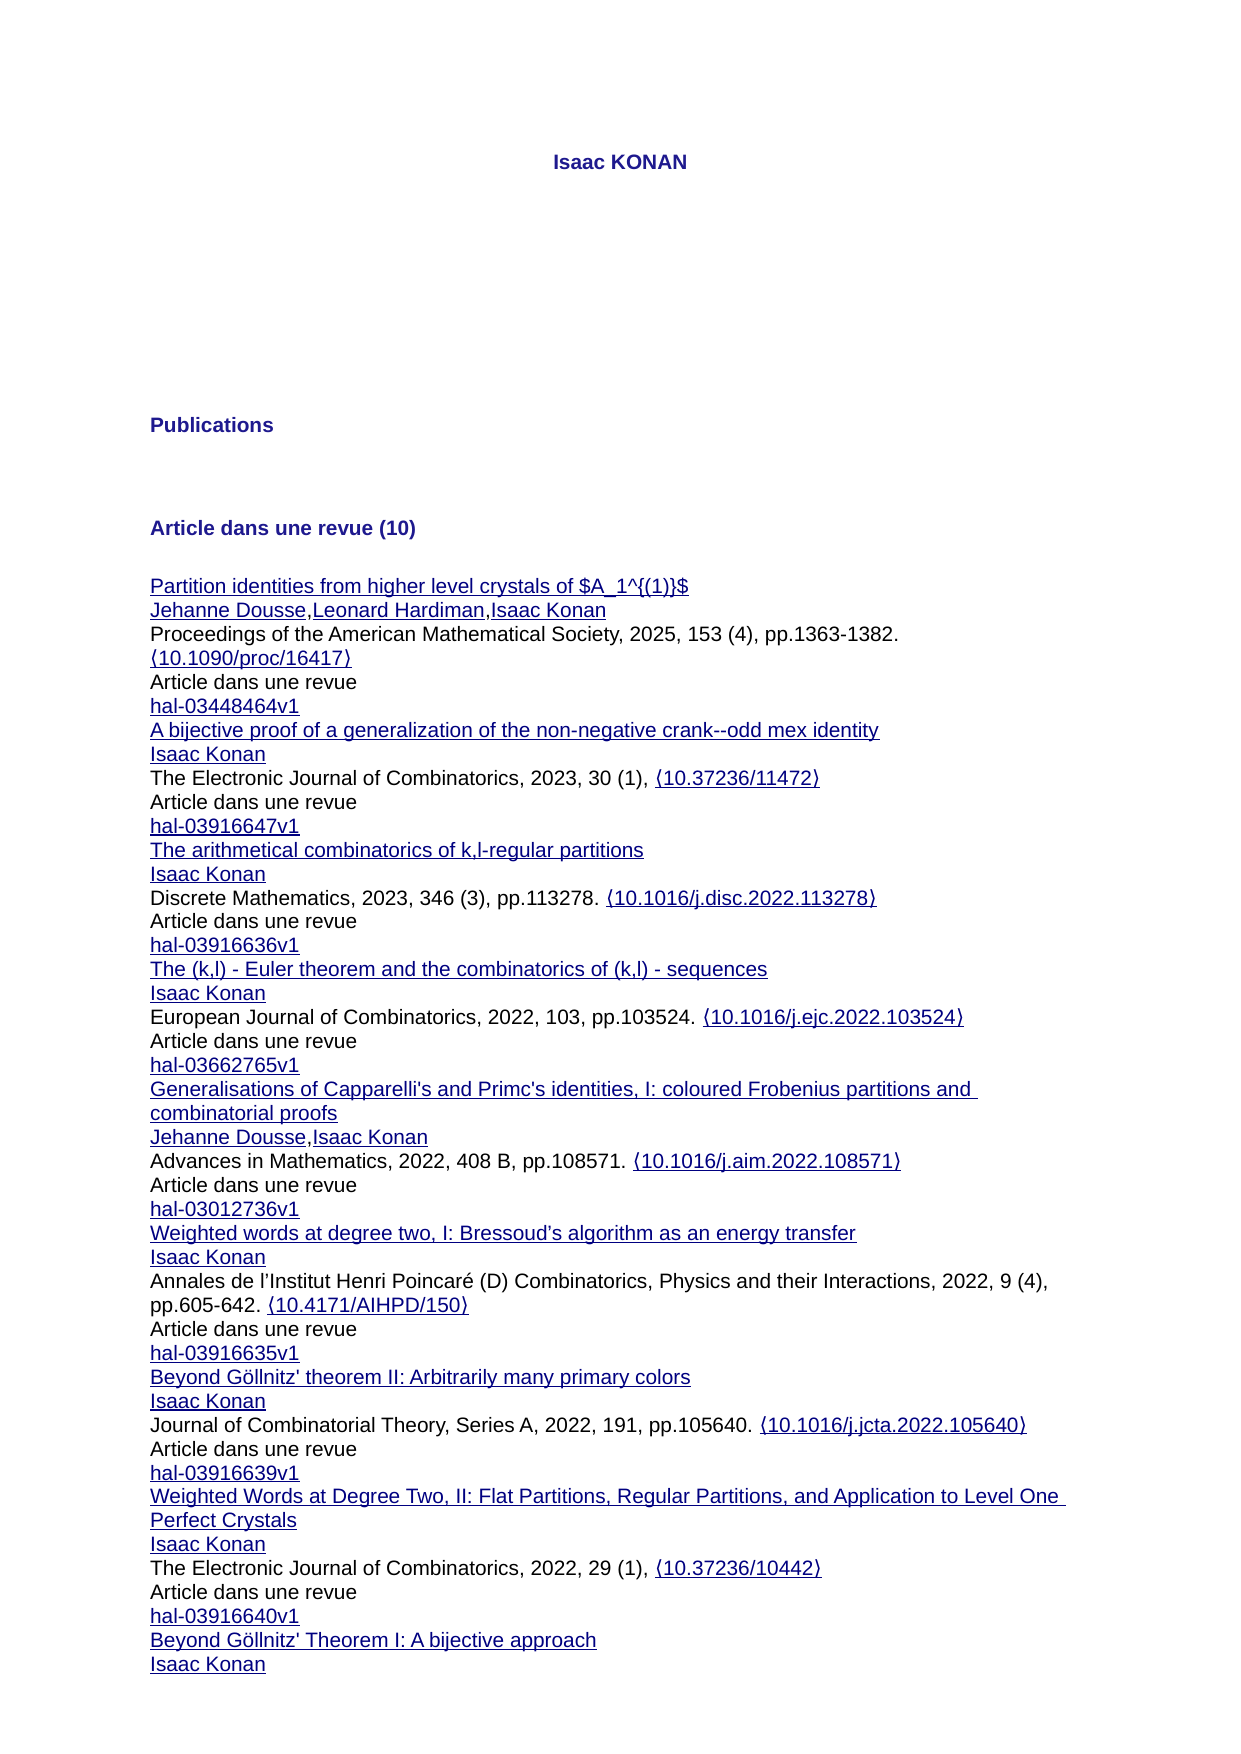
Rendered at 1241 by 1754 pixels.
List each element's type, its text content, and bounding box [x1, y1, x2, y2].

subtitle Article dans une revue (10) [150, 516, 1090, 539]
table_cell A bijective proof of a generalization of the non-negative crank--odd mex identity Isaac Konan The Electronic Journal of Combinatorics, 2023, 30 (1), ⟨10.37236/11472⟩ Article dans une revue hal-03916647v1 [150, 718, 1090, 837]
table_cell Weighted words at degree two, I: Bressoud’s algorithm as an energy transfer Isaac Konan Annales de l’Institut Henri Poincaré (D) Combinatorics, Physics and their Interactions, 2022, 9 (4), pp.605-642. ⟨10.4171/AIHPD/150⟩ Article dans une revue hal-03916635v1 [150, 1221, 1090, 1364]
table_cell Generalisations of Capparelli's and Primc's identities, I: coloured Frobenius partitions and combinatorial proofs Jehanne Dousse,Isaac Konan Advances in Mathematics, 2022, 408 B, pp.108571. ⟨10.1016/j.aim.2022.108571⟩ Article dans une revue hal-03012736v1 [150, 1077, 1090, 1221]
table_cell Weighted Words at Degree Two, II: Flat Partitions, Regular Partitions, and Application to Level One Perfect Crystals Isaac Konan The Electronic Journal of Combinatorics, 2022, 29 (1), ⟨10.37236/10442⟩ Article dans une revue hal-03916640v1 [150, 1484, 1090, 1628]
subtitle Isaac KONAN [150, 150, 1090, 174]
table_cell The arithmetical combinatorics of k,l-regular partitions Isaac Konan Discrete Mathematics, 2023, 346 (3), pp.113278. ⟨10.1016/j.disc.2022.113278⟩ Article dans une revue hal-03916636v1 [150, 838, 1090, 957]
table_header Partition identities from higher level crystals of $A_1^{(1)}$ Jehanne Dousse,Leonard Hardiman,Isaac Konan Proceedings of the American Mathematical Society, 2025, 153 (4), pp.1363-1382. ⟨10.1090/proc/16417⟩ Article dans une revue hal-03448464v1 [150, 574, 1090, 718]
table_cell Beyond Göllnitz' Theorem I: A bijective approach Isaac Konan [150, 1628, 1090, 1676]
subtitle Publications [150, 412, 1090, 436]
table_cell Beyond Göllnitz' theorem II: Arbitrarily many primary colors Isaac Konan Journal of Combinatorial Theory, Series A, 2022, 191, pp.105640. ⟨10.1016/j.jcta.2022.105640⟩ Article dans une revue hal-03916639v1 [150, 1365, 1090, 1484]
table_cell The (k,l) - Euler theorem and the combinatorics of (k,l) - sequences Isaac Konan European Journal of Combinatorics, 2022, 103, pp.103524. ⟨10.1016/j.ejc.2022.103524⟩ Article dans une revue hal-03662765v1 [150, 957, 1090, 1077]
